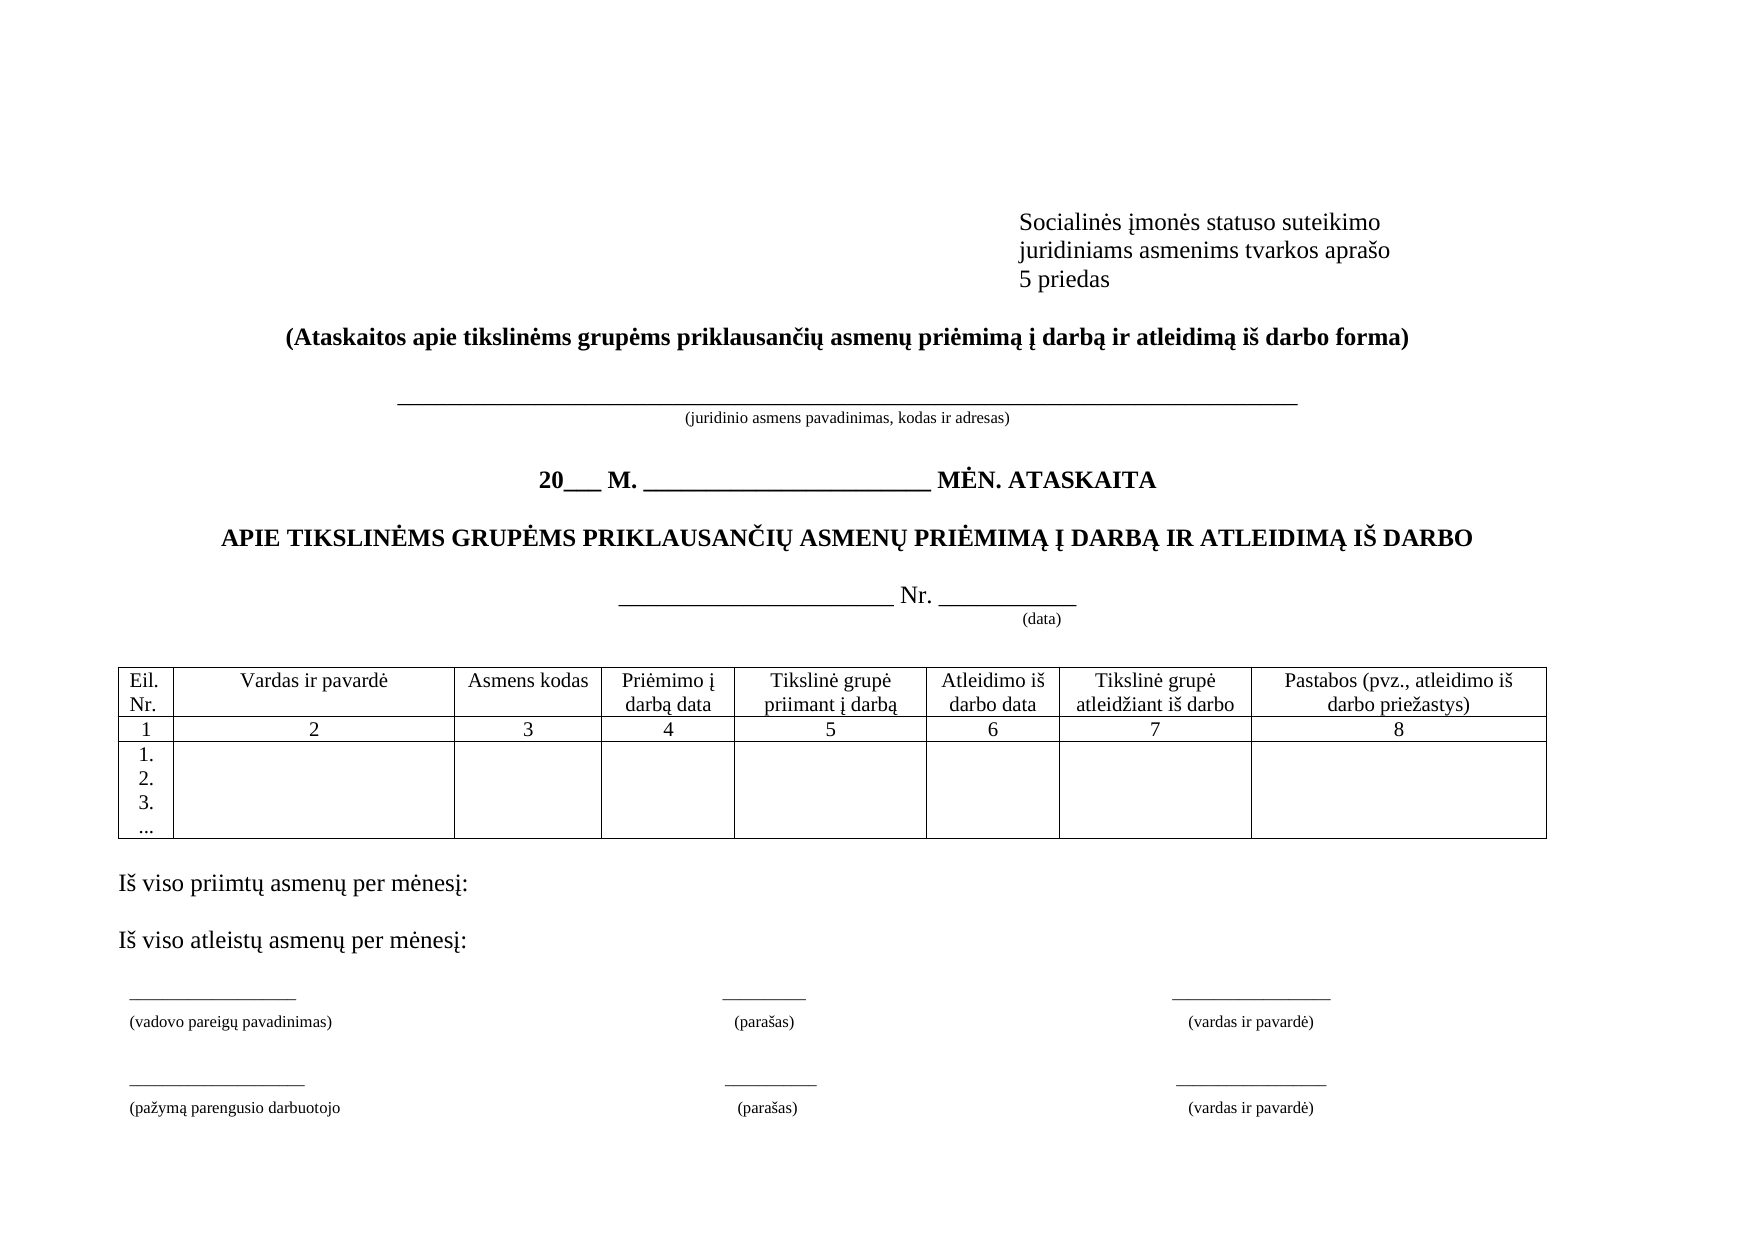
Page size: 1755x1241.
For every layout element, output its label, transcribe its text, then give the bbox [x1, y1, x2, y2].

table_header Tikslinė grupė atleidžiant iš darbo [1060, 668, 1251, 716]
table_cell 7 [1060, 717, 1251, 741]
table_cell [735, 742, 926, 838]
table_cell [455, 742, 601, 838]
table_cell [602, 742, 734, 838]
table_cell _____________________ (pažymą parengusio darbuotojo [118, 1069, 572, 1127]
text Socialinės įmonės statuso suteikimo [118, 207, 1577, 235]
table_cell 5 [735, 717, 926, 741]
table_cell [1060, 742, 1251, 838]
table_header __________ (parašas) [572, 983, 956, 1069]
table_cell [927, 742, 1059, 838]
table_header Asmens kodas [455, 668, 601, 716]
text (Ataskaitos apie tikslinėms grupėms priklausančių asmenų priėmimą į darbą ir atleidimą iš darbo forma) [118, 322, 1577, 350]
table_cell 2 [174, 717, 454, 741]
text 20___ M. _______________________ MĖN. ATASKAITA [118, 465, 1577, 494]
table_header Tikslinė grupė priimant į darbą [735, 668, 926, 716]
table_header Vardas ir pavardė [174, 668, 454, 716]
table_cell [1252, 742, 1546, 838]
table_header Atleidimo iš darbo data [927, 668, 1059, 716]
table_cell [174, 742, 454, 838]
text 5 priedas [118, 264, 1577, 293]
table_cell 8 [1252, 717, 1546, 741]
table_cell 6 [927, 717, 1059, 741]
text juridiniams asmenims tvarkos aprašo [118, 235, 1577, 264]
table_cell 4 [602, 717, 734, 741]
table_header Pastabos (pvz., atleidimo iš darbo priežastys) [1252, 668, 1546, 716]
table_cell 3 [455, 717, 601, 741]
text (juridinio asmens pavadinimas, kodas ir adresas) [118, 408, 1577, 437]
table_header ____________________ (vadovo pareigų pavadinimas) [118, 983, 572, 1069]
text ________________________________________________________________________ [118, 379, 1577, 408]
text (data) [118, 609, 1577, 638]
table_header Eil. Nr. [119, 668, 173, 716]
table_cell ___________ (parašas) [572, 1069, 956, 1127]
table_header Priėmimo į darbą data [602, 668, 734, 716]
table_header ___________________ (vardas ir pavardė) [956, 983, 1546, 1069]
table_cell __________________ (vardas ir pavardė) [956, 1069, 1546, 1127]
text APIE TIKSLINĖMS GRUPĖMS PRIKLAUSANČIŲ ASMENŲ PRIĖMIMĄ Į DARBĄ IR ATLEIDIMĄ IŠ DARBO [118, 523, 1577, 552]
table_cell 1. 2. 3. ... [119, 742, 173, 838]
table_cell 1 [119, 717, 173, 741]
text Iš viso atleistų asmenų per mėnesį: [118, 926, 1577, 954]
text ______________________ Nr. ___________ [118, 580, 1577, 609]
text Iš viso priimtų asmenų per mėnesį: [118, 868, 1577, 897]
